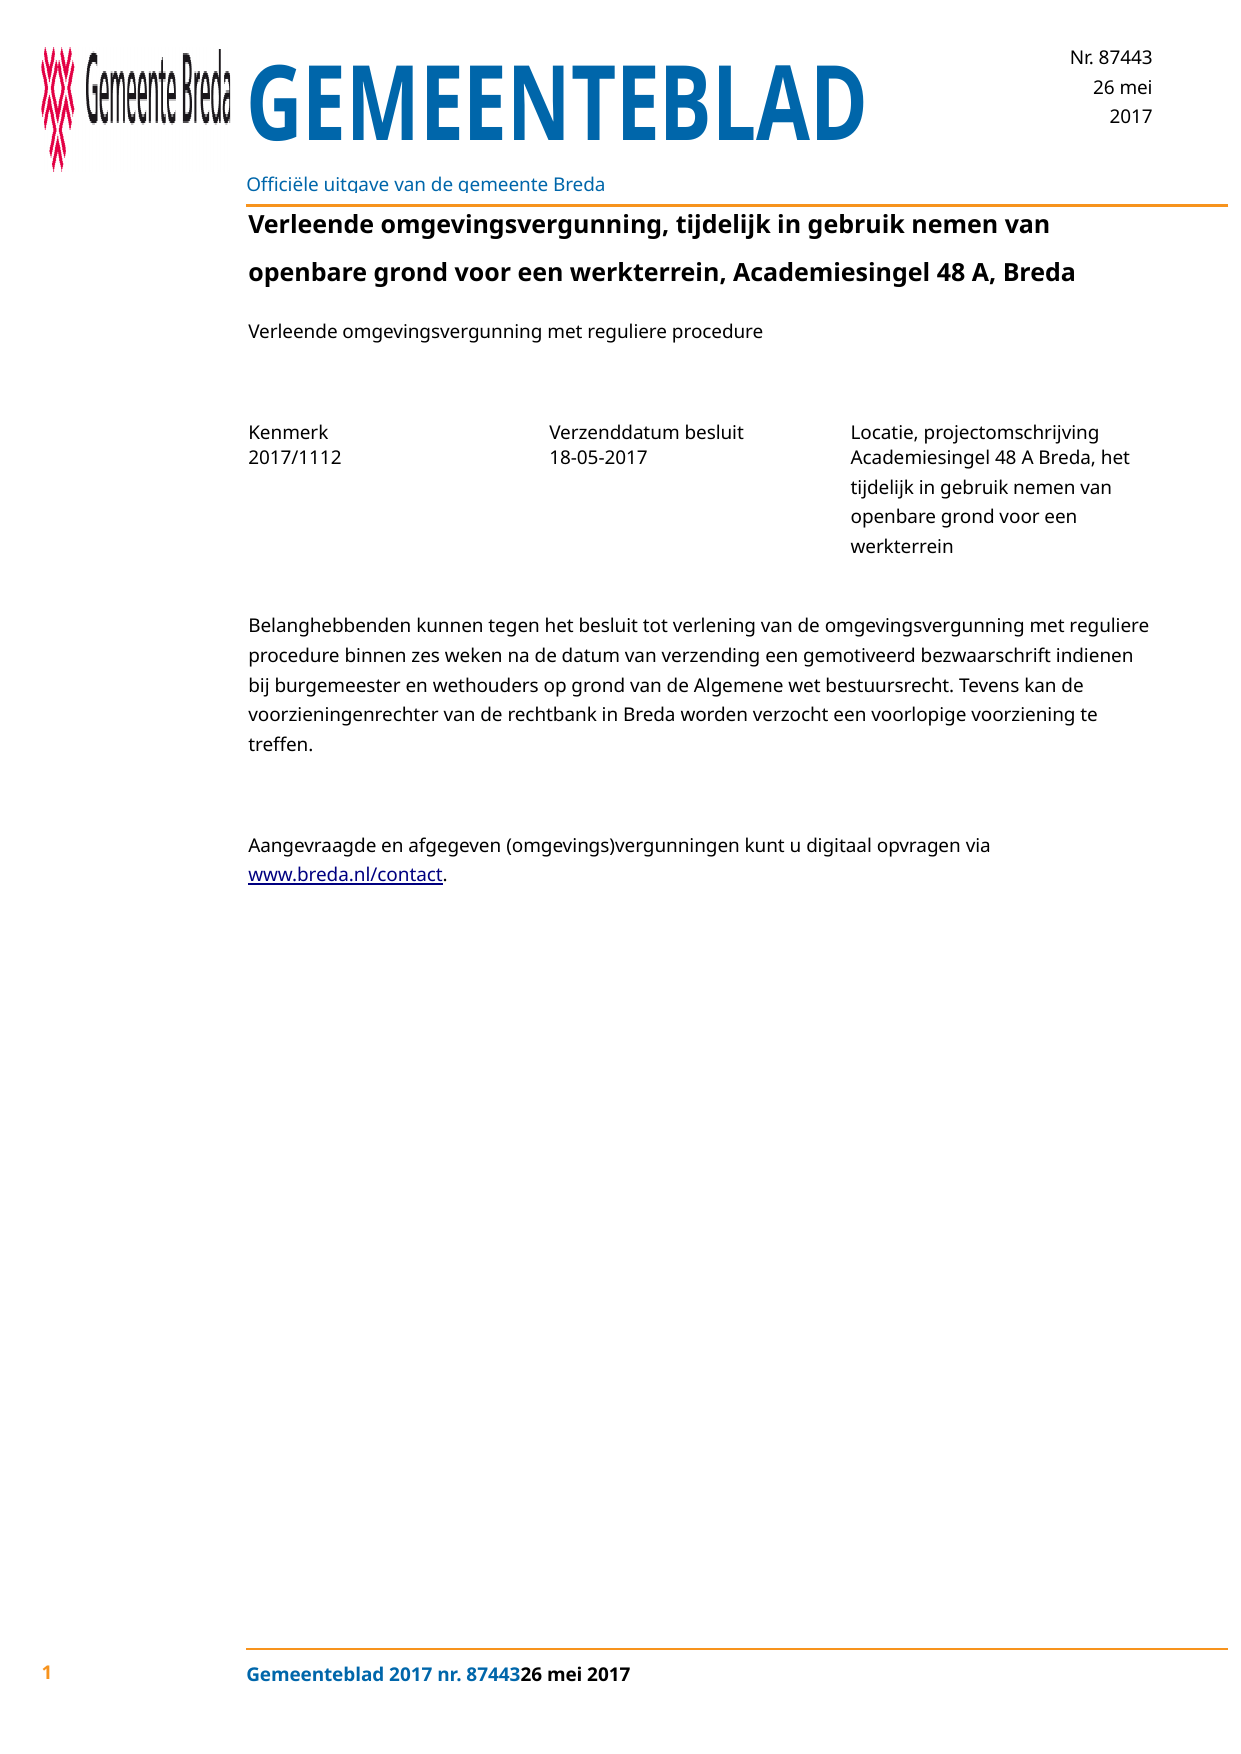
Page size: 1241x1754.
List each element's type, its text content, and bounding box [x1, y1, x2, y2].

table_cell Academiesingel 48 A Breda, het tijdelijk in gebruik nemen van openbare grond voor een werkterrein [850, 445, 1152, 559]
table_cell 18-05-2017 [549, 445, 850, 559]
table_header Verzenddatum besluit [549, 419, 850, 444]
table_header Locatie, projectomschrijving [850, 419, 1152, 444]
text Belanghebbenden kunnen tegen het besluit tot verlening van de omgevingsvergunning met reguliere procedure binnen zes weken na de datum van verzending een gemotiveerd bezwaarschrift indienen bij burgemeester en wethouders op grond van de Algemene wet bestuursrecht. Tevens kan de voorzieningenrechter van de rechtbank in Breda worden verzocht een voorlopige voorziening te treffen. [248, 613, 1152, 757]
table_cell 2017/1112 [248, 445, 549, 559]
text Aangevraagde en afgegeven (omgevings)vergunningen kunt u digitaal opvragen via www.breda.nl/contact. [248, 832, 1152, 887]
text Verleende omgevingsvergunning, tijdelijk in gebruik nemen van openbare grond voor een werkterrein, Academiesingel 48 A, Breda [248, 207, 1152, 288]
picture [41, 47, 231, 172]
text Verleende omgevingsvergunning met reguliere procedure [248, 318, 1152, 344]
table_header Kenmerk [248, 419, 549, 444]
